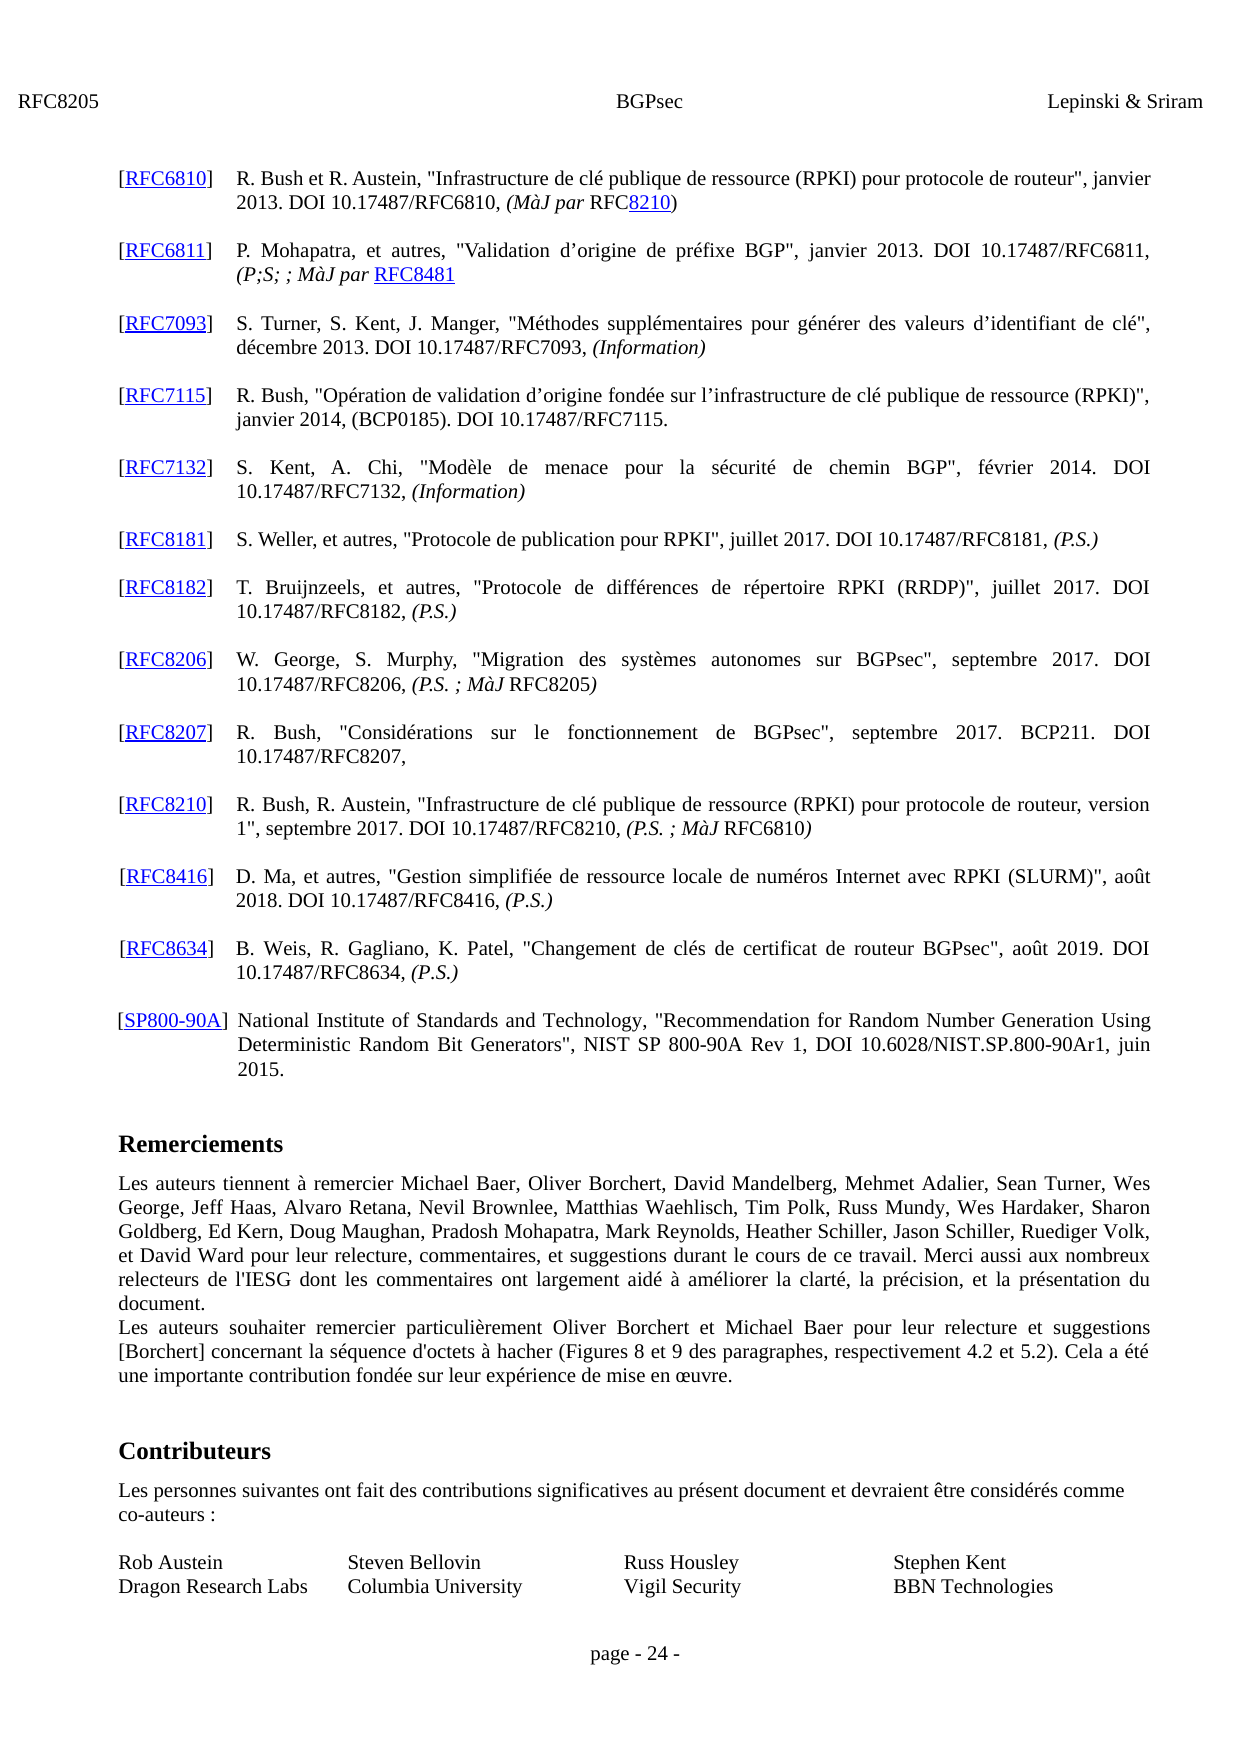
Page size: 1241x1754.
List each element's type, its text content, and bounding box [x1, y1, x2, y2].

table_cell Columbia University [347, 1574, 624, 1598]
text [RFC8634] B. Weis, R. Gagliano, K. Patel, "Changement de clés de certificat de routeur BGPsec", août 2019. DOI 10.17487/RFC8634, (P.S.) [119, 936, 1152, 984]
text Les auteurs tiennent à remercier Michael Baer, Oliver Borchert, David Mandelberg, Mehmet Adalier, Sean Turner, Wes George, Jeff Haas, Alvaro Retana, Nevil Brownlee, Matthias Waehlisch, Tim Polk, Russ Mundy, Wes Hardaker, Sharon Goldberg, Ed Kern, Doug Maughan, Pradosh Mohapatra, Mark Reynolds, Heather Schiller, Jason Schiller, Ruediger Volk, et David Ward pour leur relecture, commentaires, et suggestions durant le cours de ce travail. Merci aussi aux nombreux relecteurs de l'IESG dont les commentaires ont largement aidé à améliorer la clarté, la précision, et la présentation du document. [118, 1171, 1152, 1315]
text [RFC8207] R. Bush, "Considérations sur le fonctionnement de BGPsec", septembre 2017. BCP211. DOI 10.17487/RFC8207, [118, 719, 1152, 768]
text [RFC8416] D. Ma, et autres, "Gestion simplifiée de ressource locale de numéros Internet avec RPKI (SLURM)", août 2018. DOI 10.17487/RFC8416, (P.S.) [119, 864, 1152, 912]
table_header Russ Housley [624, 1550, 893, 1574]
text [RFC6811] P. Mohapatra, et autres, "Validation d’origine de préfixe BGP", janvier 2013. DOI 10.17487/RFC6811, (P;S; ; MàJ par RFC8481 [118, 238, 1152, 286]
table_cell Dragon Research Labs [118, 1574, 347, 1598]
text [RFC8206] W. George, S. Murphy, "Migration des systèmes autonomes sur BGPsec", septembre 2017. DOI 10.17487/RFC8206, (P.S. ; MàJ RFC8205) [118, 647, 1152, 696]
text [RFC8210] R. Bush, R. Austein, "Infrastructure de clé publique de ressource (RPKI) pour protocole de routeur, version 1", septembre 2017. DOI 10.17487/RFC8210, (P.S. ; MàJ RFC6810) [118, 792, 1152, 840]
table_header Steven Bellovin [347, 1550, 624, 1574]
subtitle Remerciements [118, 1129, 1152, 1158]
text [RFC7115] R. Bush, "Opération de validation d’origine fondée sur l’infrastructure de clé publique de ressource (RPKI)", janvier 2014, (BCP0185). DOI 10.17487/RFC7115. [118, 383, 1152, 431]
table_cell BBN Technologies [893, 1574, 1152, 1598]
text Les personnes suivantes ont fait des contributions significatives au présent document et devraient être considérés comme co-auteurs : [118, 1478, 1152, 1526]
text [SP800-90A] National Institute of Standards and Technology, "Recommendation for Random Number Generation Using Deterministic Random Bit Generators", NIST SP 800-90A Rev 1, DOI 10.6028/NIST.SP.800-90Ar1, juin 2015. [117, 1008, 1152, 1081]
table_cell Vigil Security [624, 1574, 893, 1598]
text [RFC8181] S. Weller, et autres, "Protocole de publication pour RPKI", juillet 2017. DOI 10.17487/RFC8181, (P.S.) [118, 527, 1152, 551]
text [RFC7093] S. Turner, S. Kent, J. Manger, "Méthodes supplémentaires pour générer des valeurs d’identifiant de clé", décembre 2013. DOI 10.17487/RFC7093, (Information) [118, 311, 1152, 359]
text Les auteurs souhaiter remercier particulièrement Oliver Borchert et Michael Baer pour leur relecture et suggestions [Borchert] concernant la séquence d'octets à hacher (Figures 8 et 9 des paragraphes, respectivement 4.2 et 5.2). Cela a été une importante contribution fondée sur leur expérience de mise en œuvre. [118, 1315, 1152, 1387]
text [RFC8182] T. Bruijnzeels, et autres, "Protocole de différences de répertoire RPKI (RRDP)", juillet 2017. DOI 10.17487/RFC8182, (P.S.) [118, 575, 1152, 623]
text [RFC6810] R. Bush et R. Austein, "Infrastructure de clé publique de ressource (RPKI) pour protocole de routeur", janvier 2013. DOI 10.17487/RFC6810, (MàJ par RFC8210) [118, 166, 1152, 214]
text [RFC7132] S. Kent, A. Chi, "Modèle de menace pour la sécurité de chemin BGP", février 2014. DOI 10.17487/RFC7132, (Information) [118, 455, 1152, 503]
table_header Stephen Kent [893, 1550, 1152, 1574]
table_header Rob Austein [118, 1550, 347, 1574]
subtitle Contributeurs [118, 1436, 1152, 1465]
